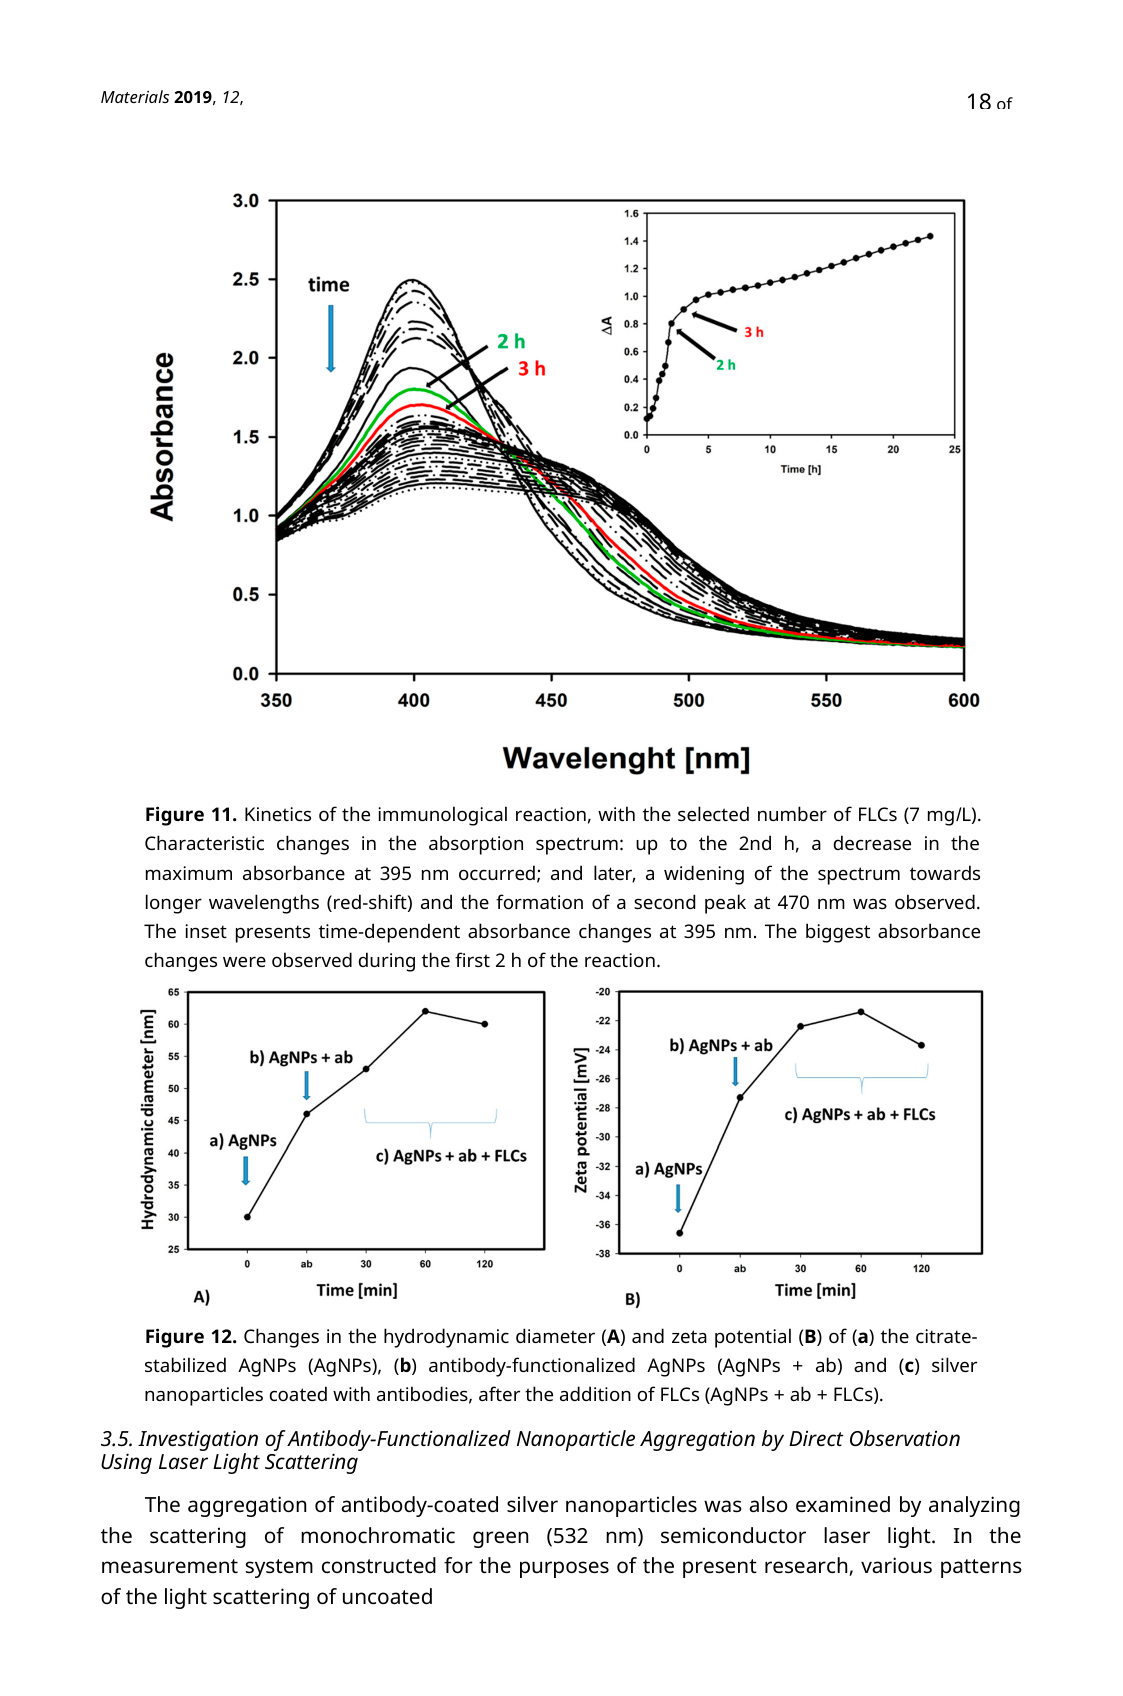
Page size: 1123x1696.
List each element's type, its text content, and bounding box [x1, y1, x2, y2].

text Figure 11. Kinetics of the immunological reaction, with the selected number of FLCs (7 mg/L). Characteristic changes in the absorption spectrum: up to the 2nd h, a decrease in the maximum absorbance at 395 nm occurred; and later, a widening of the spectrum towards longer wavelengths (red-shift) and the formation of a second peak at 470 nm was observed. The inset presents time-dependent absorbance changes at 395 nm. The biggest absorbance changes were observed during the first 2 h of the reaction. [144, 801, 982, 973]
text Figure 12. Changes in the hydrodynamic diameter (A) and zeta potential (B) of (a) the citrate-stabilized AgNPs (AgNPs), (b) antibody-functionalized AgNPs (AgNPs + ab) and (c) silver nanoparticles coated with antibodies, after the addition of FLCs (AgNPs + ab + FLCs). [144, 1320, 978, 1407]
list Investigation of Antibody-Functionalized Nanoparticle Aggregation by Direct Observation Using Laser Light Scattering [100, 1427, 1009, 1474]
text The aggregation of antibody-coated silver nanoparticles was also examined by analyzing the scattering of monochromatic green (532 nm) semiconductor laser light. In the measurement system constructed for the purposes of the present research, various patterns of the light scattering of uncoated [100, 1490, 1023, 1610]
